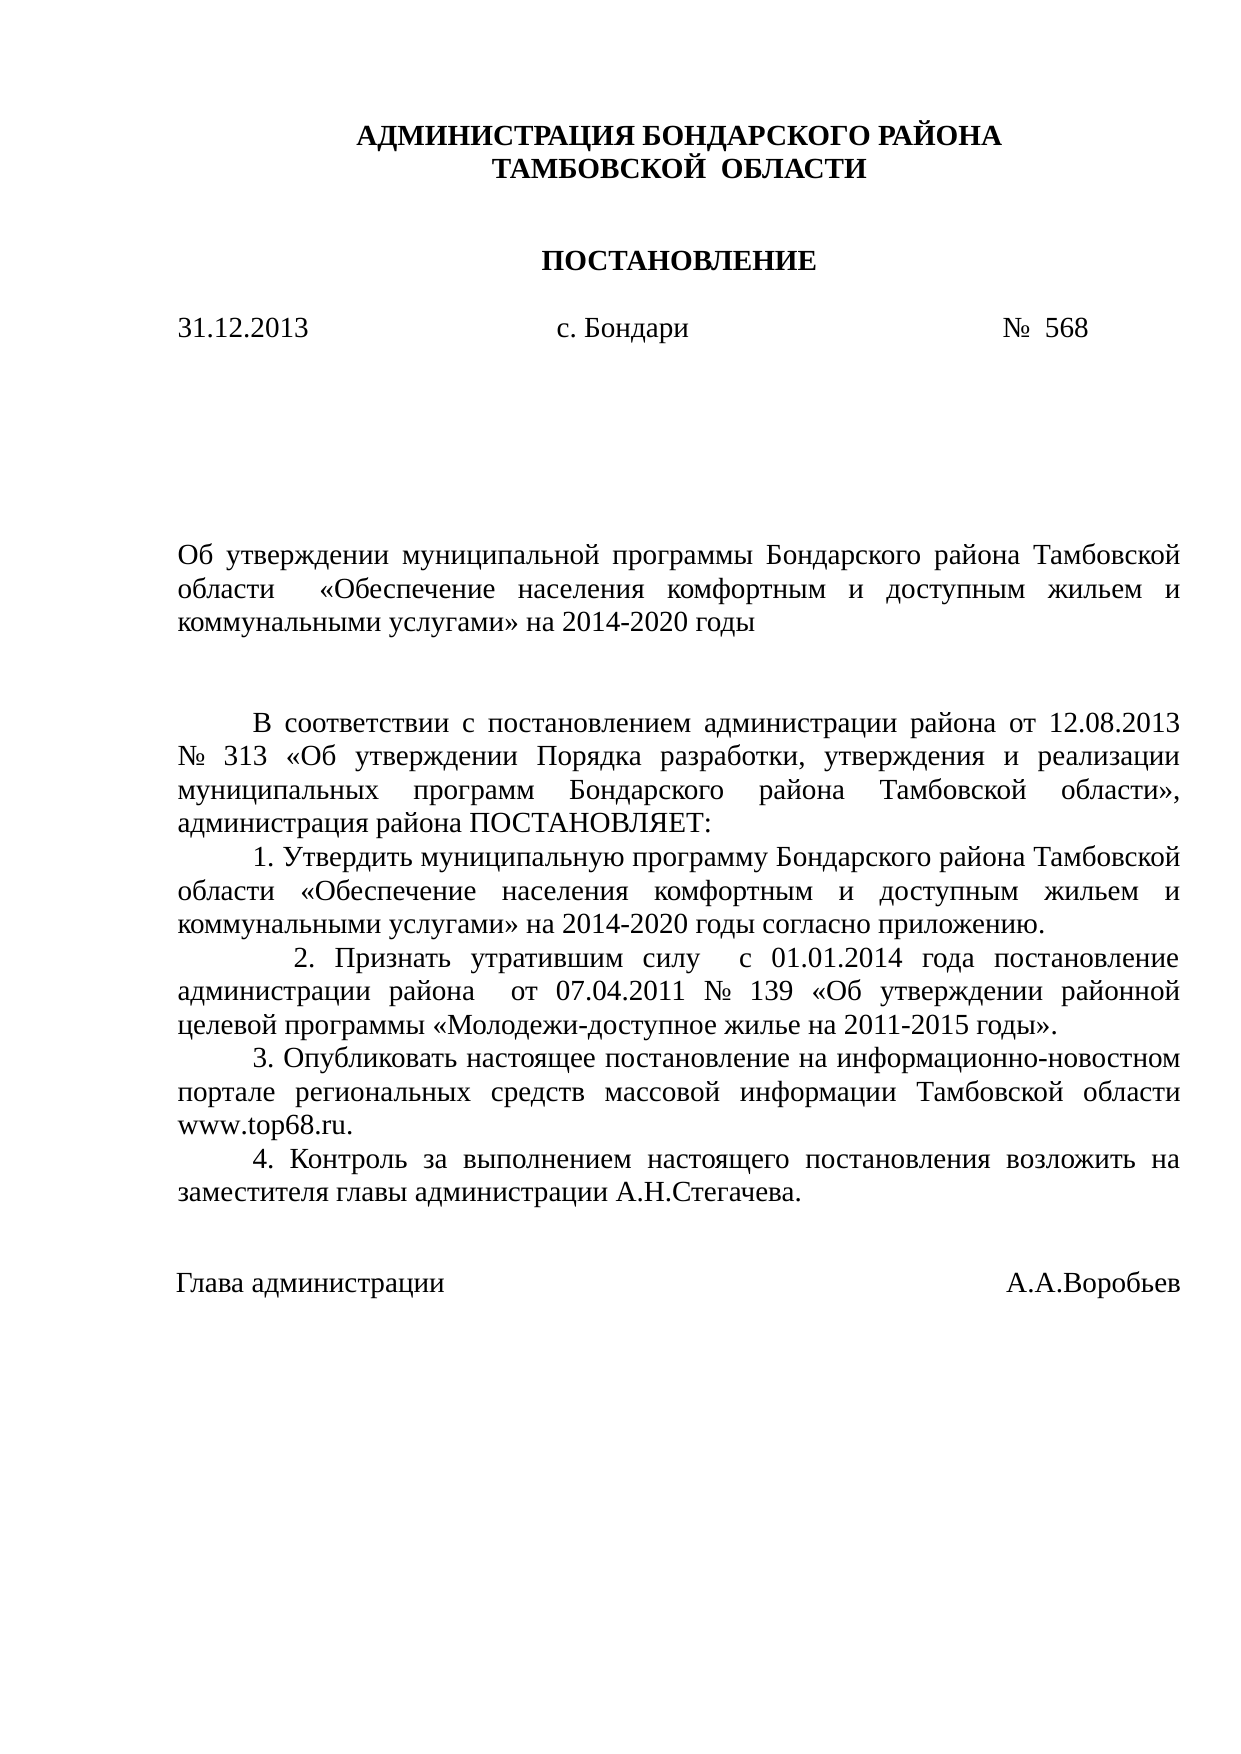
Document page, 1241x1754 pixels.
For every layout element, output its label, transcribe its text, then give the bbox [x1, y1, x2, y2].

text ПОСТАНОВЛЕНИЕ [177, 243, 1181, 276]
text ТАМБОВСКОЙ ОБЛАСТИ [177, 152, 1181, 185]
text АДМИНИСТРАЦИЯ БОНДАРСКОГО РАЙОНА [177, 118, 1181, 152]
text 1. Утвердить муниципальную программу Бондарского района Тамбовской области «Обеспечение населения комфортным и доступным жильем и коммунальными услугами» на 2014-2020 годы согласно приложению. [177, 839, 1181, 940]
text В соответствии с постановлением администрации района от 12.08.2013 № 313 «Об утверждении Порядка разработки, утверждения и реализации муниципальных программ Бондарского района Тамбовской области», администрация района ПОСТАНОВЛЯЕТ: [177, 705, 1181, 839]
text 2. Признать утратившим силу с 01.01.2014 года постановление администрации района от 07.04.2011 № 139 «Об утверждении районной целевой программы «Молодежи-доступное жилье на 2011-2015 годы». [177, 940, 1181, 1040]
text 3. Опубликовать настоящее постановление на информационно-новостном портале региональных средств массовой информации Тамбовской области www.top68.ru. [177, 1040, 1181, 1141]
text Об утверждении муниципальной программы Бондарского района Тамбовской области «Обеспечение населения комфортным и доступным жильем и коммунальными услугами» на 2014-2020 годы [177, 537, 1181, 638]
text 4. Контроль за выполнением настоящего постановления возложить на заместителя главы администрации А.Н.Стегачева. [177, 1141, 1181, 1208]
text Глава администрации А.А.Воробьев [176, 1266, 1181, 1299]
text 31.12.2013 с. Бондари № 568 [177, 310, 1181, 343]
